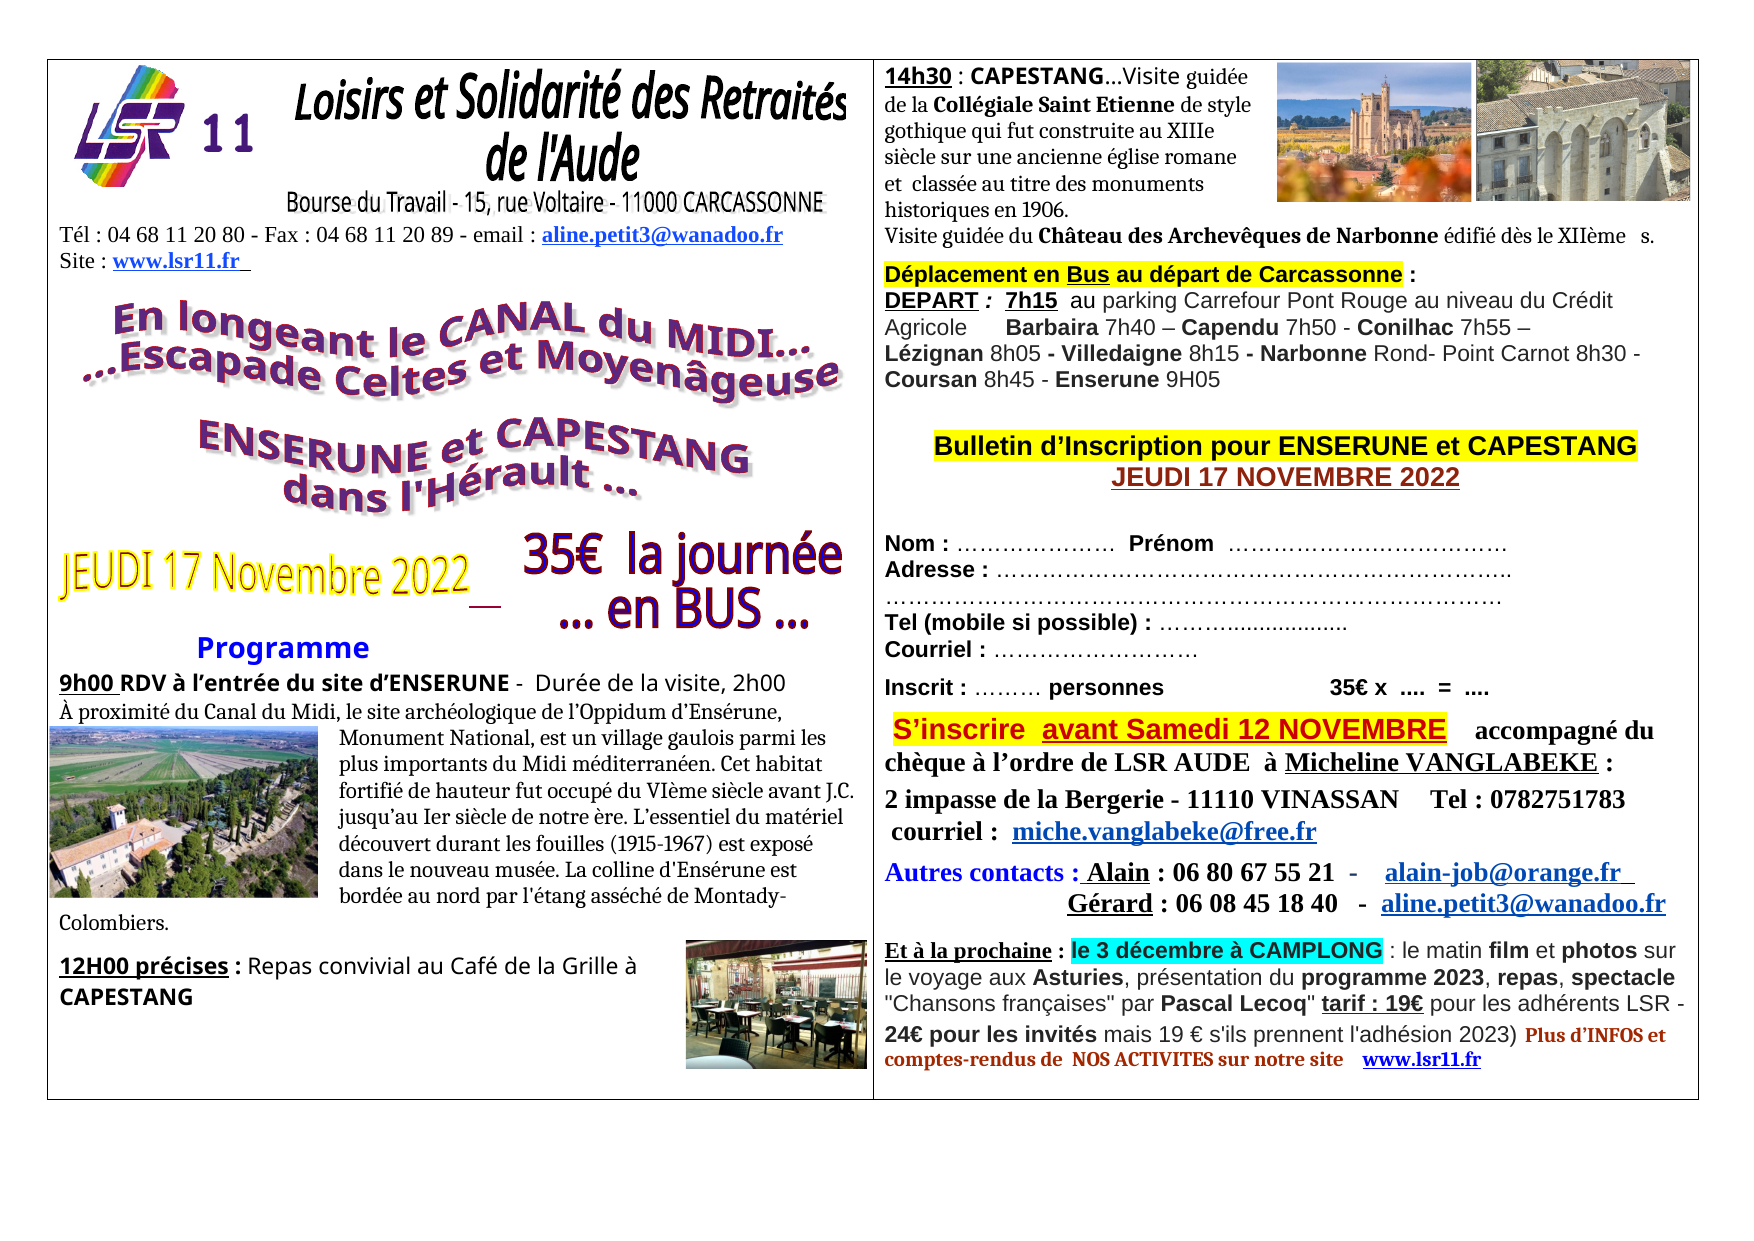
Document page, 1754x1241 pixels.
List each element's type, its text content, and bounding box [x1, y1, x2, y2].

table_header 14h30 : CAPESTANG…Visite guidée de la Collégiale Saint Etienne de style gothique qui fut construite au XIIIe siècle sur une ancienne église romane et classée au titre des monuments historiques en 1906. Visite guidée du Château des Archevêques de Narbonne édifié dès le XIIème s. Déplacement en Bus au départ de Carcassonne : DEPART : 7h15 au parking Carrefour Pont Rouge au niveau du Crédit Agricole Barbaira 7h40 – Capendu 7h50 - Conilhac 7h55 – Lézignan 8h05 - Villedaigne 8h15 - Narbonne Rond- Point Carnot 8h30 - Coursan 8h45 - Enserune 9H05 Bulletin d’Inscription pour ENSERUNE et CAPESTANG JEUDI 17 NOVEMBRE 2022 Nom : ………………… Prénom ……………….……………… Adresse : ………………………………………………………….. ……………………………………………………………………… Tel (mobile si possible) : ………................... Courriel : ……………………… Inscrit : ……… personnes 35€ x .... = .... S’inscrire avant Samedi 12 NOVEMBRE accompagné du chèque à l’ordre de LSR AUDE à Micheline VANGLABEKE : 2 impasse de la Bergerie - 11110 VINASSAN Tel : 0782751783 courriel : miche.vanglabeke@free.fr Autres contacts : Alain : 06 80 67 55 21 - alain-job@orange.fr Gérard : 06 08 45 18 40 - aline.petit3@wanadoo.fr Et à la prochaine : le 3 décembre à CAMPLONG : le matin film et photos sur le voyage aux Asturies, présentation du programme 2023, repas, spectacle "Chansons françaises" par Pascal Lecoq" tarif : 19€ pour les adhérents LSR - 24€ pour les invités mais 19 € s'ils prennent l'adhésion 2023) Plus d’INFOS et comptes-rendus de NOS ACTIVITES sur notre site www.lsr11.fr [874, 60, 1698, 1099]
picture [685, 940, 868, 1070]
picture [68, 60, 262, 193]
picture [48, 725, 320, 900]
picture [1277, 60, 1473, 202]
table_header Tél : 04 68 11 20 80 - Fax : 04 68 11 20 89 - email : aline.petit3@wanadoo.fr Site : www.lsr11.fr Programme 9h00 RDV à l’entrée du site d’ENSERUNE - Durée de la visite, 2h00 À proximité du Canal du Midi, le site archéologique de l’Oppidum d’Ensérune, Monument National, est un village gaulois parmi les plus importants du Midi méditerranéen. Cet habitat fortifié de hauteur fut occupé du VIème siècle avant J.C. jusqu’au Ier siècle de notre ère. L’essentiel du matériel découvert durant les fouilles (1915-1967) est exposé dans le nouveau musée. La colline d'Ensérune est bordée au nord par l'étang asséché de Montady-Colombiers. 12H00 précises : Repas convivial au Café de la Grille à CAPESTANG [48, 60, 873, 1099]
